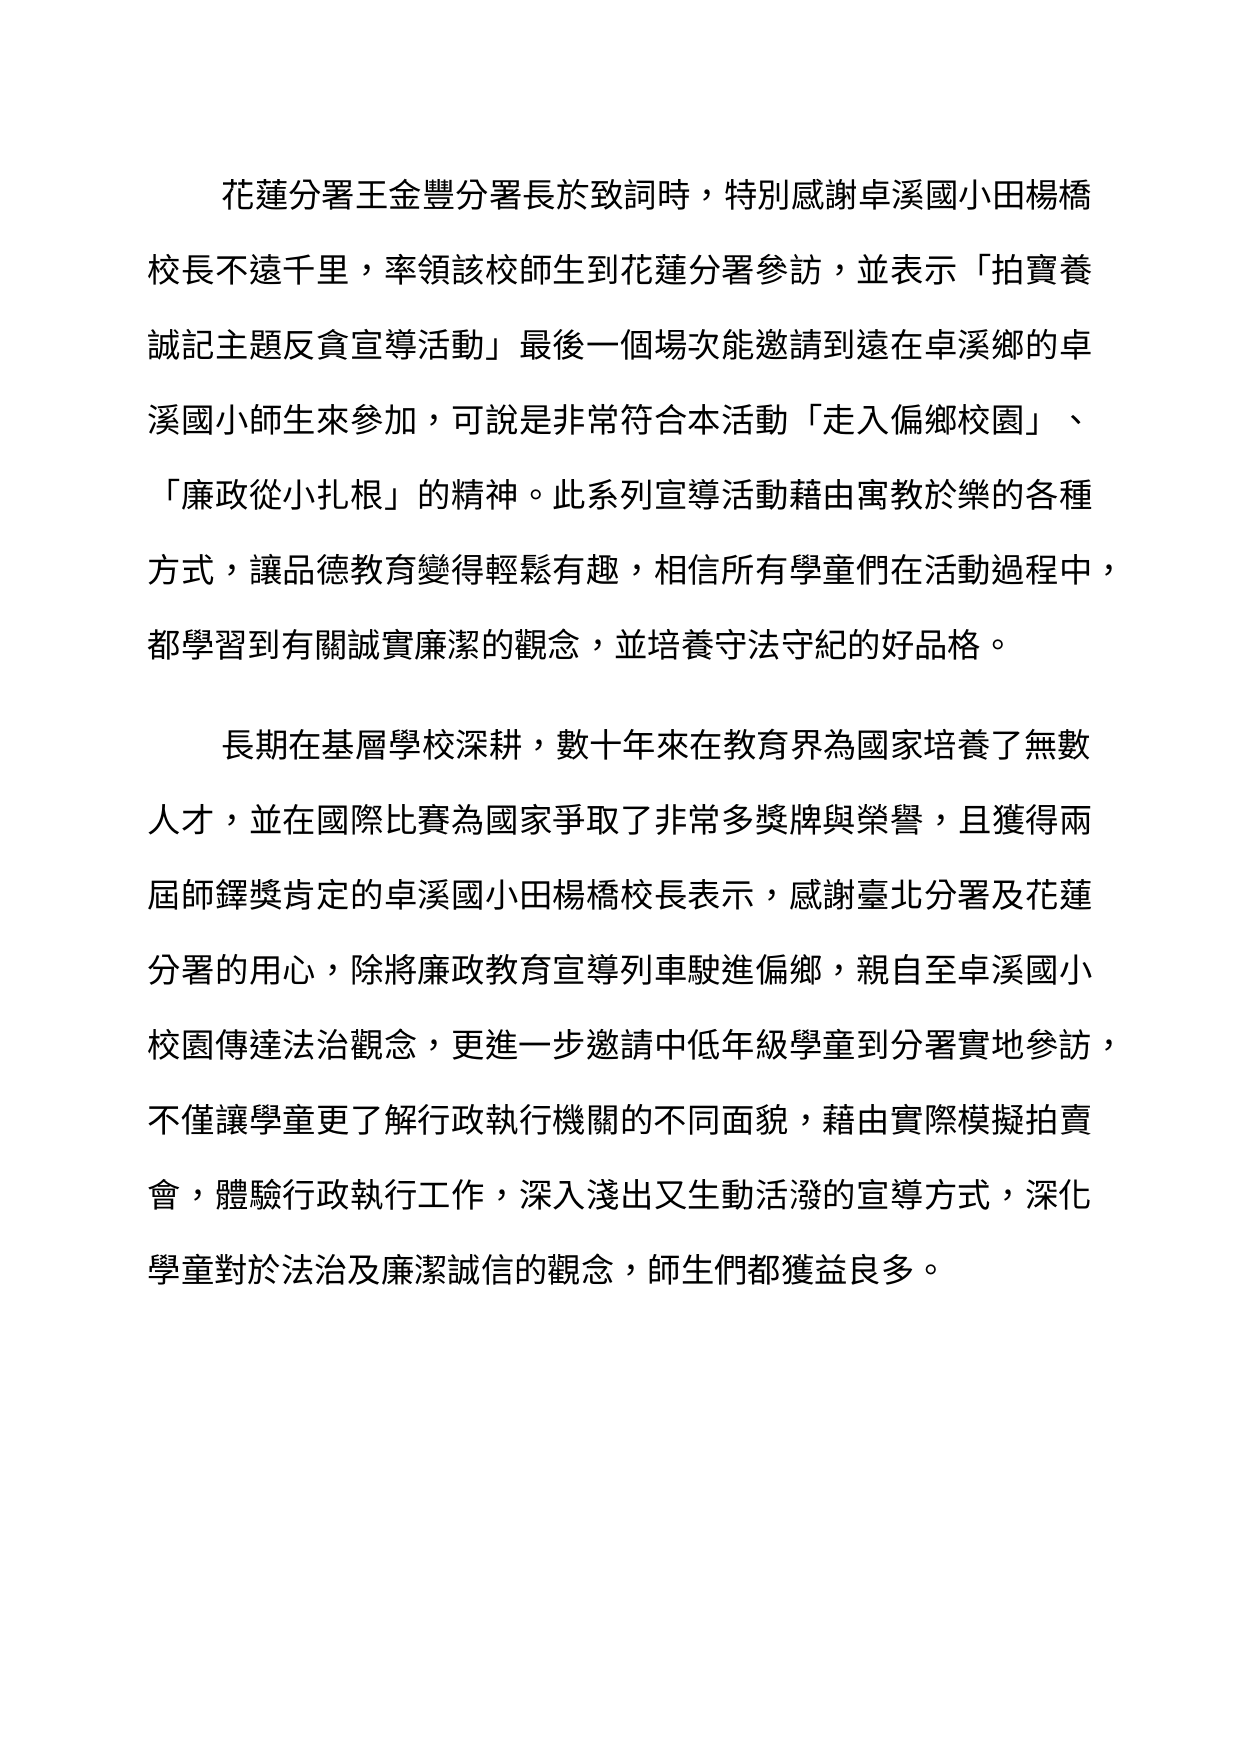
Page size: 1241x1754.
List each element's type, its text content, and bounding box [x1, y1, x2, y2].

text 長期在基層學校深耕，數十年來在教育界為國家培養了無數人才，並在國際比賽為國家爭取了非常多獎牌與榮譽，且獲得兩屆師鐸獎肯定的卓溪國小田楊橋校長表示，感謝臺北分署及花蓮分署的用心，除將廉政教育宣導列車駛進偏鄉，親自至卓溪國小校園傳達法治觀念，更進一步邀請中低年級學童到分署實地參訪，不僅讓學童更了解行政執行機關的不同面貌，藉由實際模擬拍賣會，體驗行政執行工作，深入淺出又生動活潑的宣導方式，深化學童對於法治及廉潔誠信的觀念，師生們都獲益良多。 [148, 706, 1093, 1306]
text 花蓮分署王金豐分署長於致詞時，特別感謝卓溪國小田楊橋校長不遠千里，率領該校師生到花蓮分署參訪，並表示「拍寶養誠記主題反貪宣導活動」最後一個場次能邀請到遠在卓溪鄉的卓溪國小師生來參加，可說是非常符合本活動「走入偏鄉校園」、「廉政從小扎根」的精神。此系列宣導活動藉由寓教於樂的各種方式，讓品德教育變得輕鬆有趣，相信所有學童們在活動過程中，都學習到有關誠實廉潔的觀念，並培養守法守紀的好品格。 [148, 156, 1093, 681]
